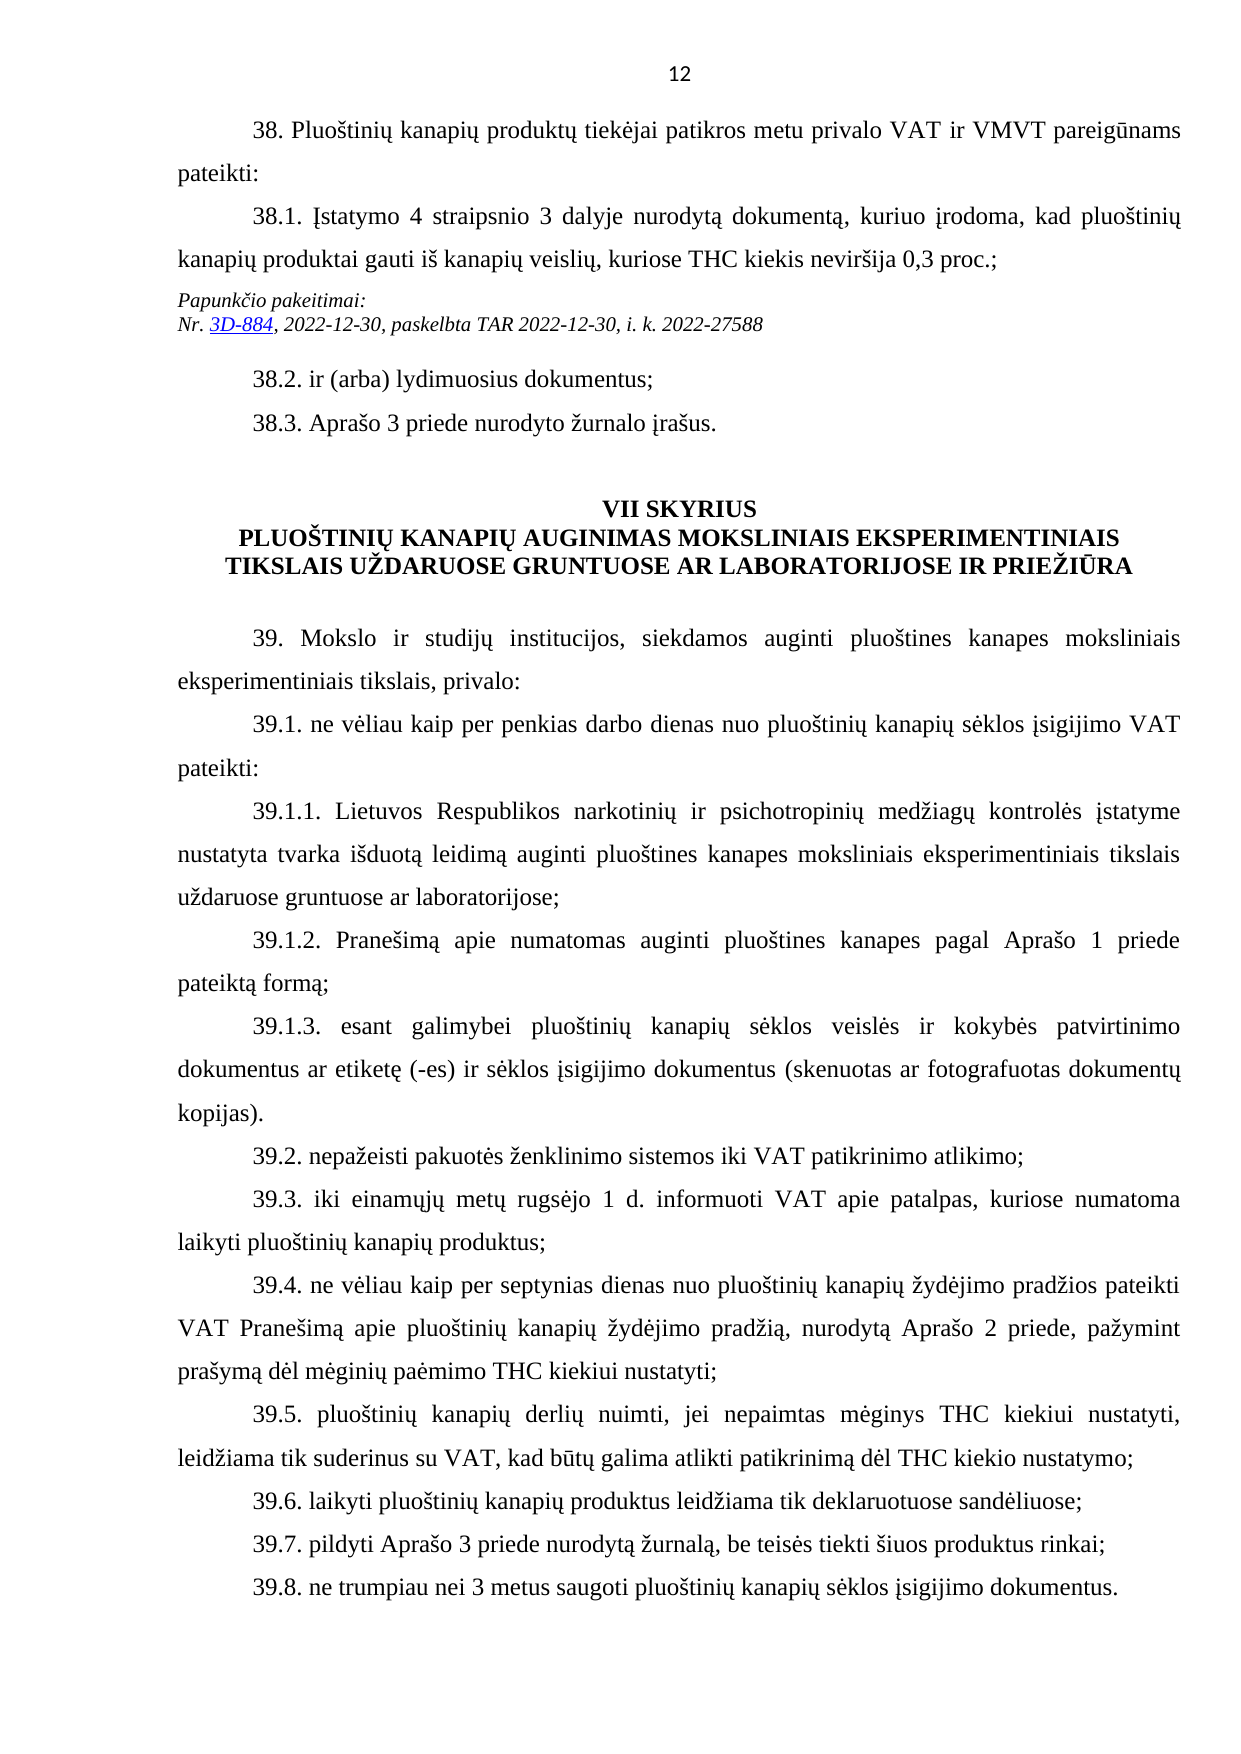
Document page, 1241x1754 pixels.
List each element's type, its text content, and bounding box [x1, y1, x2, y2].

text 38.3. Aprašo 3 priede nurodyto žurnalo įrašus. [177, 408, 1181, 436]
text 39.1.3. esant galimybei pluoštinių kanapių sėklos veislės ir kokybės patvirtinimo dokumentus ar etiketę (-es) ir sėklos įsigijimo dokumentus (skenuotas ar fotografuotas dokumentų kopijas). [177, 1011, 1181, 1126]
text 39. Mokslo ir studijų institucijos, siekdamos auginti pluoštines kanapes moksliniais eksperimentiniais tikslais, privalo: [177, 623, 1181, 695]
text 39.1.2. Pranešimą apie numatomas auginti pluoštines kanapes pagal Aprašo 1 priede pateiktą formą; [177, 925, 1181, 997]
text 39.3. iki einamųjų metų rugsėjo 1 d. informuoti VAT apie patalpas, kuriose numatoma laikyti pluoštinių kanapių produktus; [177, 1184, 1181, 1256]
text 38. Pluoštinių kanapių produktų tiekėjai patikros metu privalo VAT ir VMVT pareigūnams pateikti: [177, 115, 1181, 187]
text 39.5. pluoštinių kanapių derlių nuimti, jei nepaimtas mėginys THC kiekiui nustatyti, leidžiama tik suderinus su VAT, kad būtų galima atlikti patikrinimą dėl THC kiekio nustatymo; [177, 1399, 1181, 1471]
text 39.4. ne vėliau kaip per septynias dienas nuo pluoštinių kanapių žydėjimo pradžios pateikti VAT Pranešimą apie pluoštinių kanapių žydėjimo pradžią, nurodytą Aprašo 2 priede, pažymint prašymą dėl mėginių paėmimo THC kiekiui nustatyti; [177, 1270, 1181, 1385]
text Papunkčio pakeitimai: [177, 288, 1181, 312]
text VII SKYRIUS [177, 494, 1181, 523]
text 39.1.1. Lietuvos Respublikos narkotinių ir psichotropinių medžiagų kontrolės įstatyme nustatyta tvarka išduotą leidimą auginti pluoštines kanapes moksliniais eksperimentiniais tikslais uždaruose gruntuose ar laboratorijose; [177, 796, 1181, 911]
text Nr. 3D-884, 2022-12-30, paskelbta TAR 2022-12-30, i. k. 2022-27588 [177, 312, 1181, 336]
text 39.8. ne trumpiau nei 3 metus saugoti pluoštinių kanapių sėklos įsigijimo dokumentus. [177, 1572, 1181, 1601]
text 38.1. Įstatymo 4 straipsnio 3 dalyje nurodytą dokumentą, kuriuo įrodoma, kad pluoštinių kanapių produktai gauti iš kanapių veislių, kuriose THC kiekis neviršija 0,3 proc.; [177, 201, 1181, 273]
text PLUOŠTINIŲ KANAPIŲ AUGINIMAS MOKSLINIAIS EKSPERIMENTINIAIS TIKSLAIS UŽDARUOSE GRUNTUOSE AR LABORATORIJOSE IR PRIEŽIŪRA [177, 523, 1181, 580]
text 39.2. nepažeisti pakuotės ženklinimo sistemos iki VAT patikrinimo atlikimo; [177, 1141, 1181, 1169]
text 38.2. ir (arba) lydimuosius dokumentus; [177, 364, 1181, 393]
text 39.7. pildyti Aprašo 3 priede nurodytą žurnalą, be teisės tiekti šiuos produktus rinkai; [177, 1529, 1181, 1558]
text 39.6. laikyti pluoštinių kanapių produktus leidžiama tik deklaruotuose sandėliuose; [177, 1486, 1181, 1514]
text 39.1. ne vėliau kaip per penkias darbo dienas nuo pluoštinių kanapių sėklos įsigijimo VAT pateikti: [177, 709, 1181, 781]
